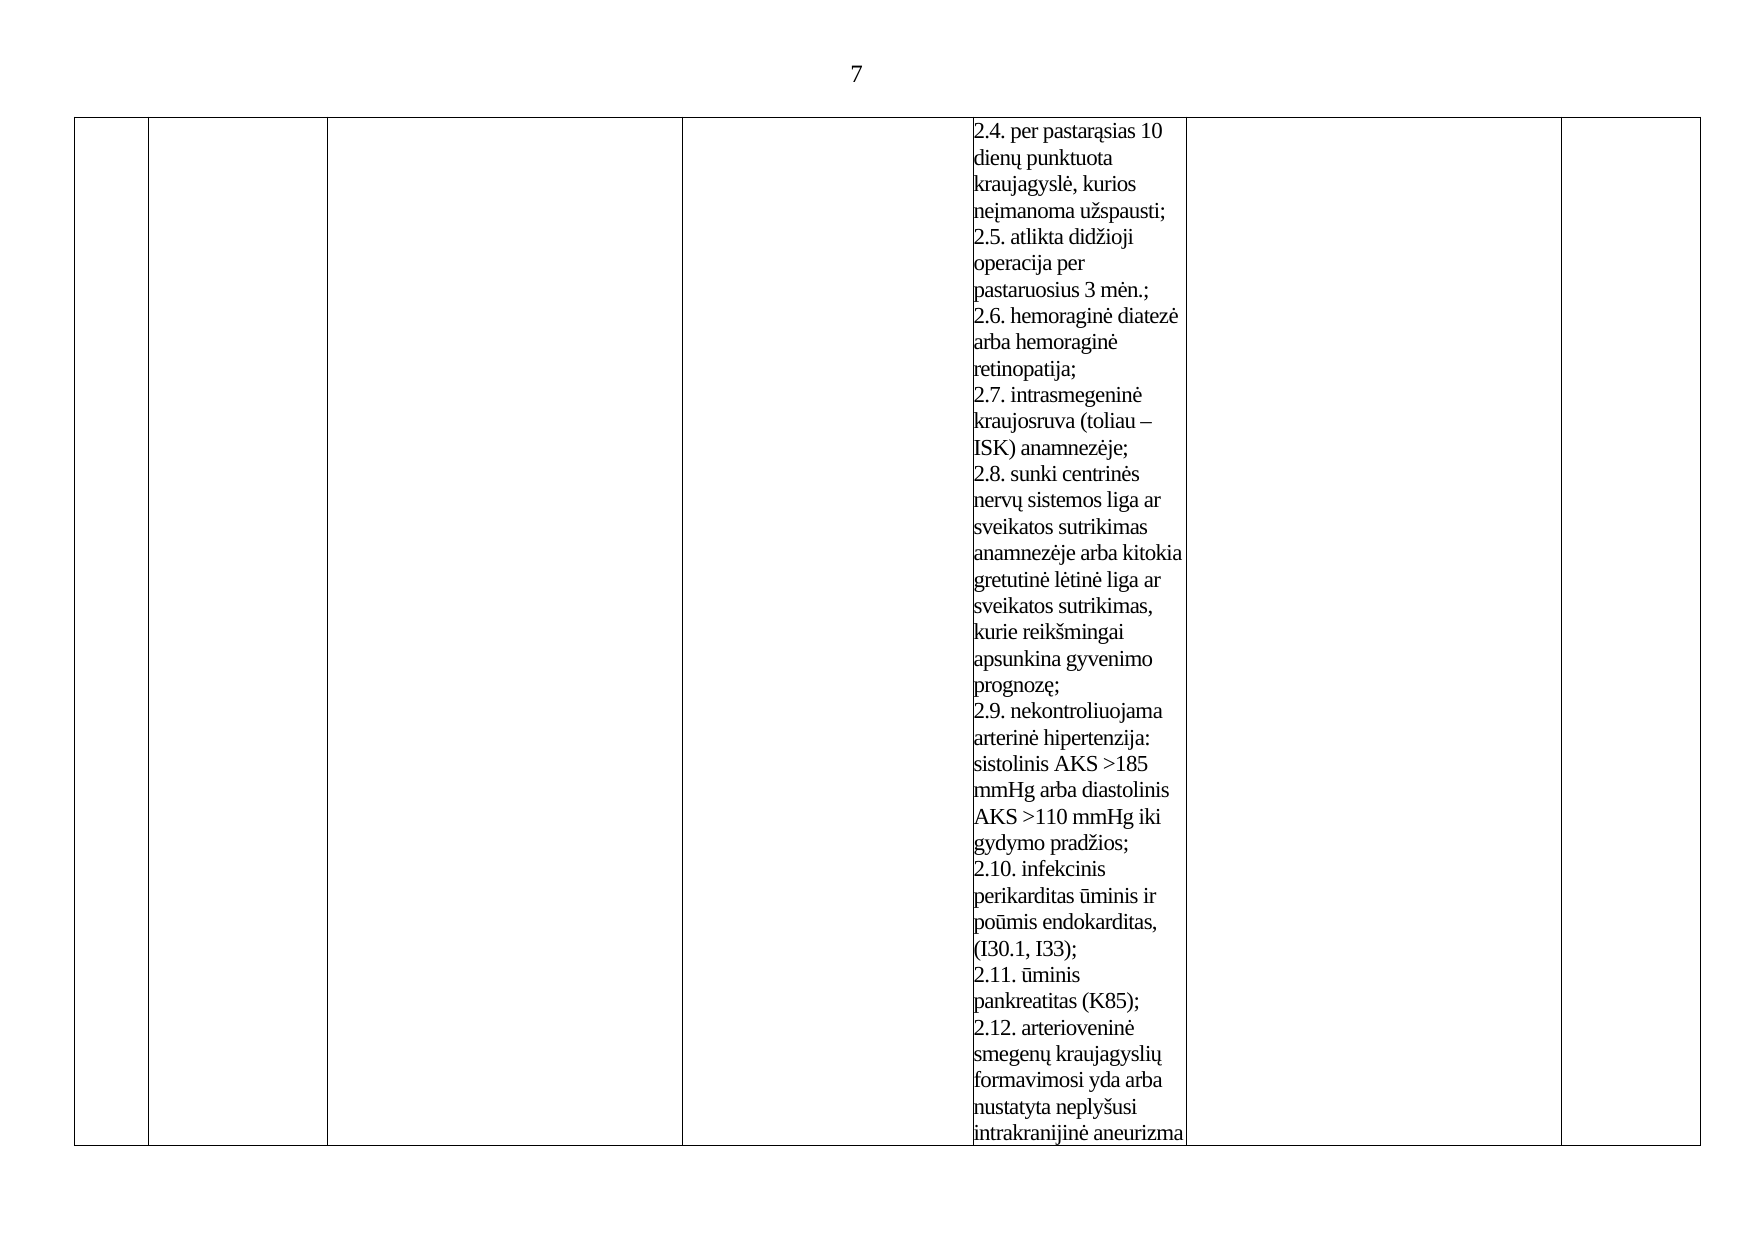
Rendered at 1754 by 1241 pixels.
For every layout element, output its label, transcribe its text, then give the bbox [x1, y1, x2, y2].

table_cell [1562, 118, 1700, 1145]
table_cell [328, 118, 682, 1145]
table_cell [75, 118, 148, 1145]
table_cell 2.4. per pastarąsias 10 dienų punktuota kraujagyslė, kurios neįmanoma užspausti; 2.5. atlikta didžioji operacija per pastaruosius 3 mėn.; 2.6. hemoraginė diatezė arba hemoraginė retinopatija; 2.7. intrasmegeninė kraujosruva (toliau – ISK) anamnezėje; 2.8. sunki centrinės nervų sistemos liga ar sveikatos sutrikimas anamnezėje arba kitokia gretutinė lėtinė liga ar sveikatos sutrikimas, kurie reikšmingai apsunkina gyvenimo prognozę; 2.9. nekontroliuojama arterinė hipertenzija: sistolinis AKS >185 mmHg arba diastolinis AKS >110 mmHg iki gydymo pradžios; 2.10. infekcinis perikarditas ūminis ir poūmis endokarditas, (I30.1, I33); 2.11. ūminis pankreatitas (K85); 2.12. arterioveninė smegenų kraujagyslių formavimosi yda arba nustatyta neplyšusi intrakranijinė aneurizma [974, 118, 1186, 1145]
table_cell [1187, 118, 1561, 1145]
table_cell [683, 118, 973, 1145]
table_cell [149, 118, 327, 1145]
